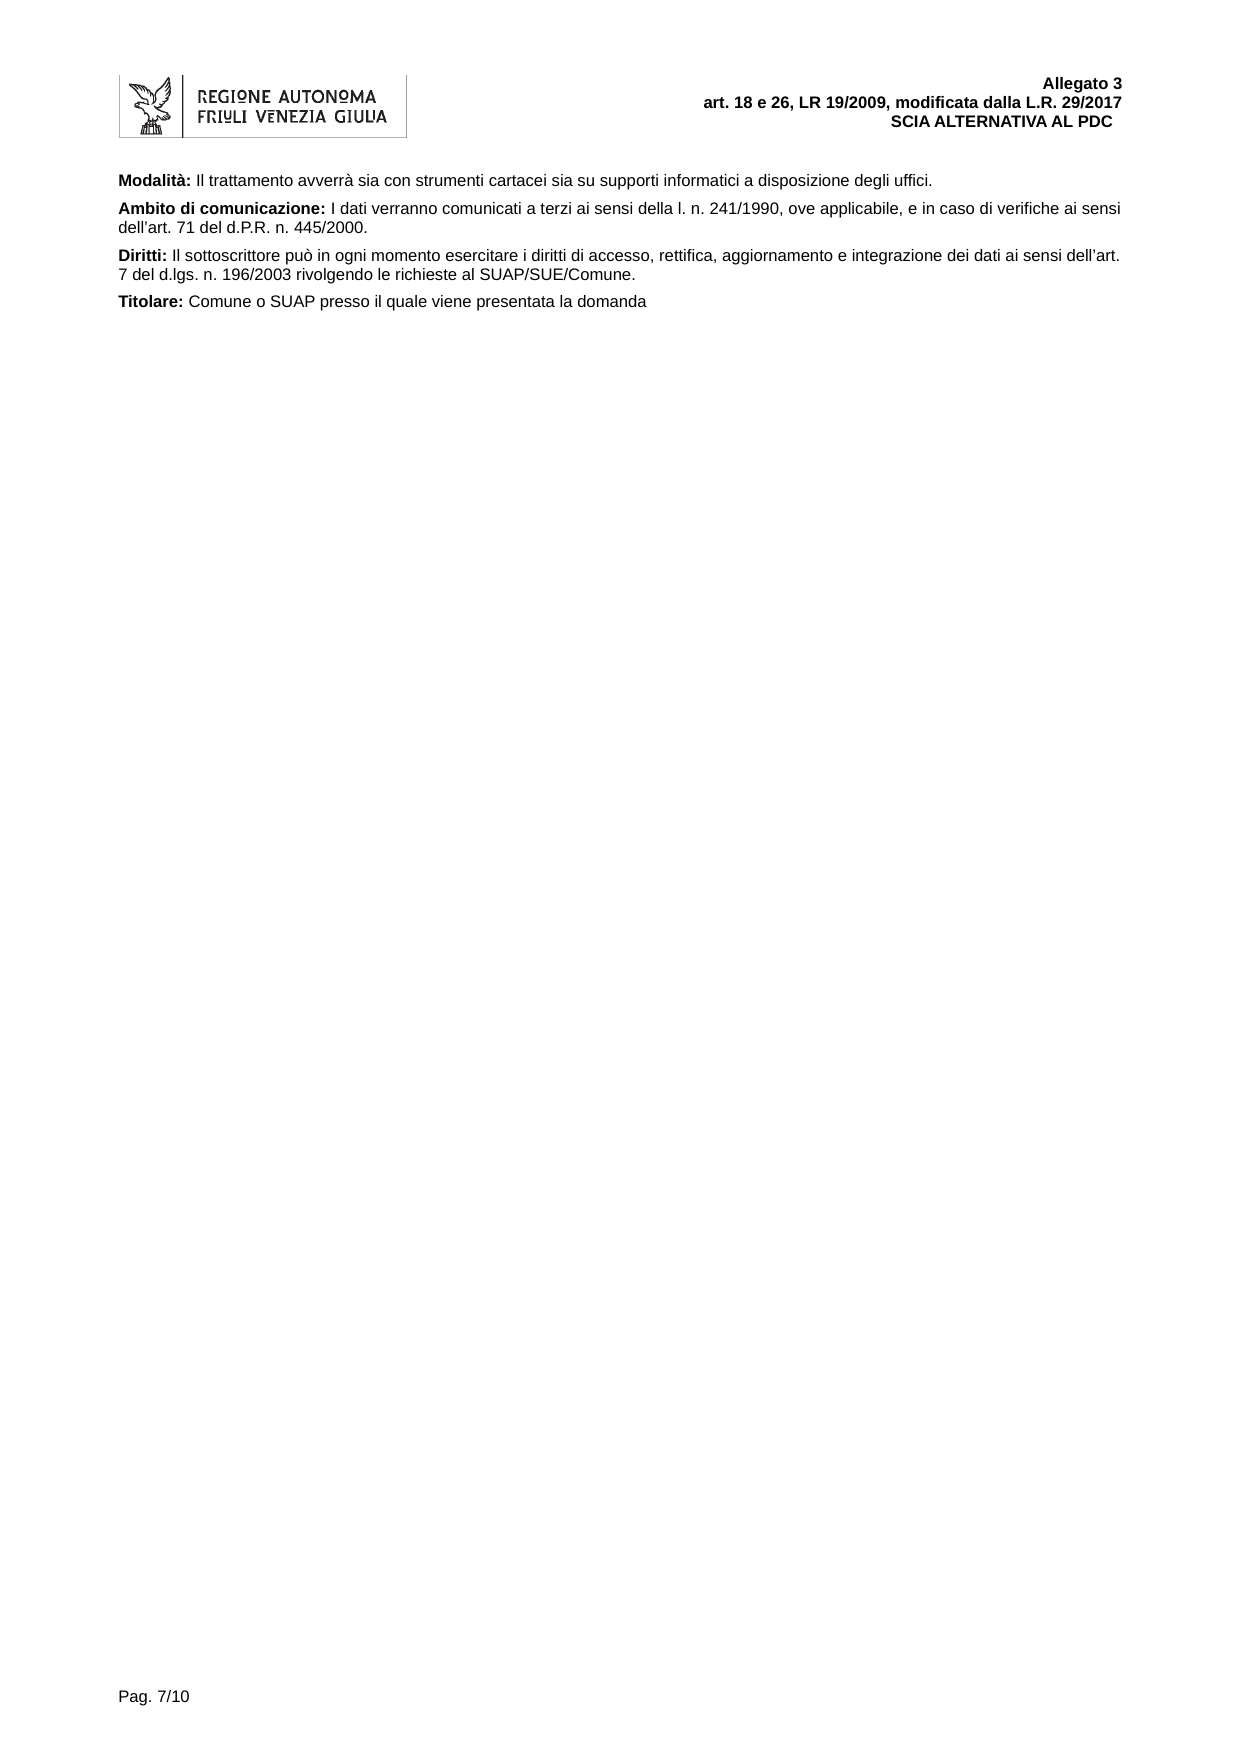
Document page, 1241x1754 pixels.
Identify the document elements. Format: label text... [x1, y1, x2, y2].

text Modalità: Il trattamento avverrà sia con strumenti cartacei sia su supporti informatici a disposizione degli uffici. [118, 171, 1122, 190]
text Diritti: Il sottoscrittore può in ogni momento esercitare i diritti di accesso, rettifica, aggiornamento e integrazione dei dati ai sensi dell’art. 7 del d.lgs. n. 196/2003 rivolgendo le richieste al SUAP/SUE/Comune. [118, 245, 1122, 284]
text Titolare: Comune o SUAP presso il quale viene presentata la domanda [118, 292, 1122, 311]
text Ambito di comunicazione: I dati verranno comunicati a terzi ai sensi della l. n. 241/1990, ove applicabile, e in caso di verifiche ai sensi dell’art. 71 del d.P.R. n. 445/2000. [118, 199, 1122, 237]
